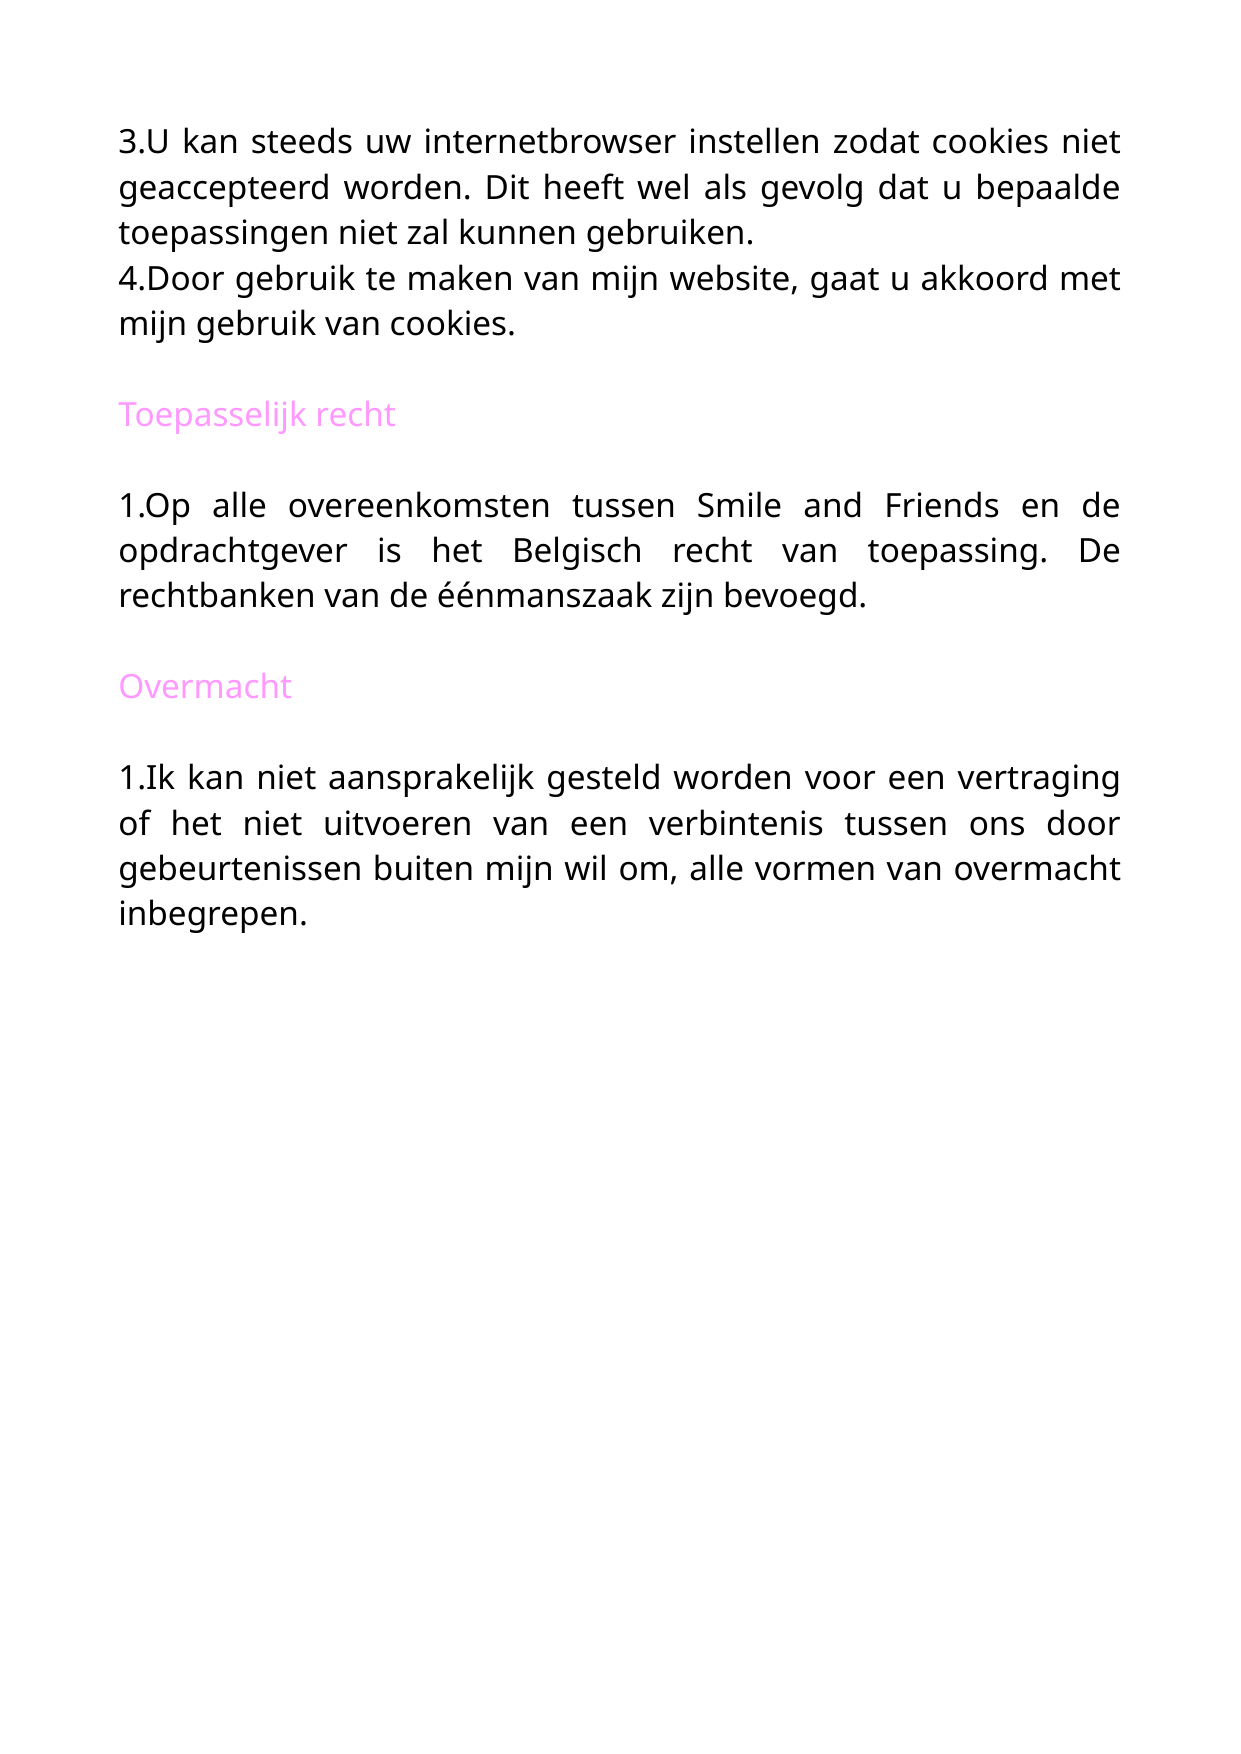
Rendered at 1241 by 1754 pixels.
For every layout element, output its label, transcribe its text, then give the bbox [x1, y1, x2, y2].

text 3.U kan steeds uw internetbrowser instellen zodat cookies niet geaccepteerd worden. Dit heeft wel als gevolg dat u bepaalde toepassingen niet zal kunnen gebruiken. [118, 118, 1122, 254]
text Overmacht [118, 663, 1122, 708]
text Toepasselijk recht [118, 391, 1122, 436]
text 1.Op alle overeenkomsten tussen Smile and Friends en de opdrachtgever is het Belgisch recht van toepassing. De rechtbanken van de éénmanszaak zijn bevoegd. [118, 481, 1122, 618]
text 4.Door gebruik te maken van mijn website, gaat u akkoord met mijn gebruik van cookies. [118, 254, 1122, 345]
text 1.Ik kan niet aansprakelijk gesteld worden voor een vertraging of het niet uitvoeren van een verbintenis tussen ons door gebeurtenissen buiten mijn wil om, alle vormen van overmacht inbegrepen. [118, 754, 1122, 936]
